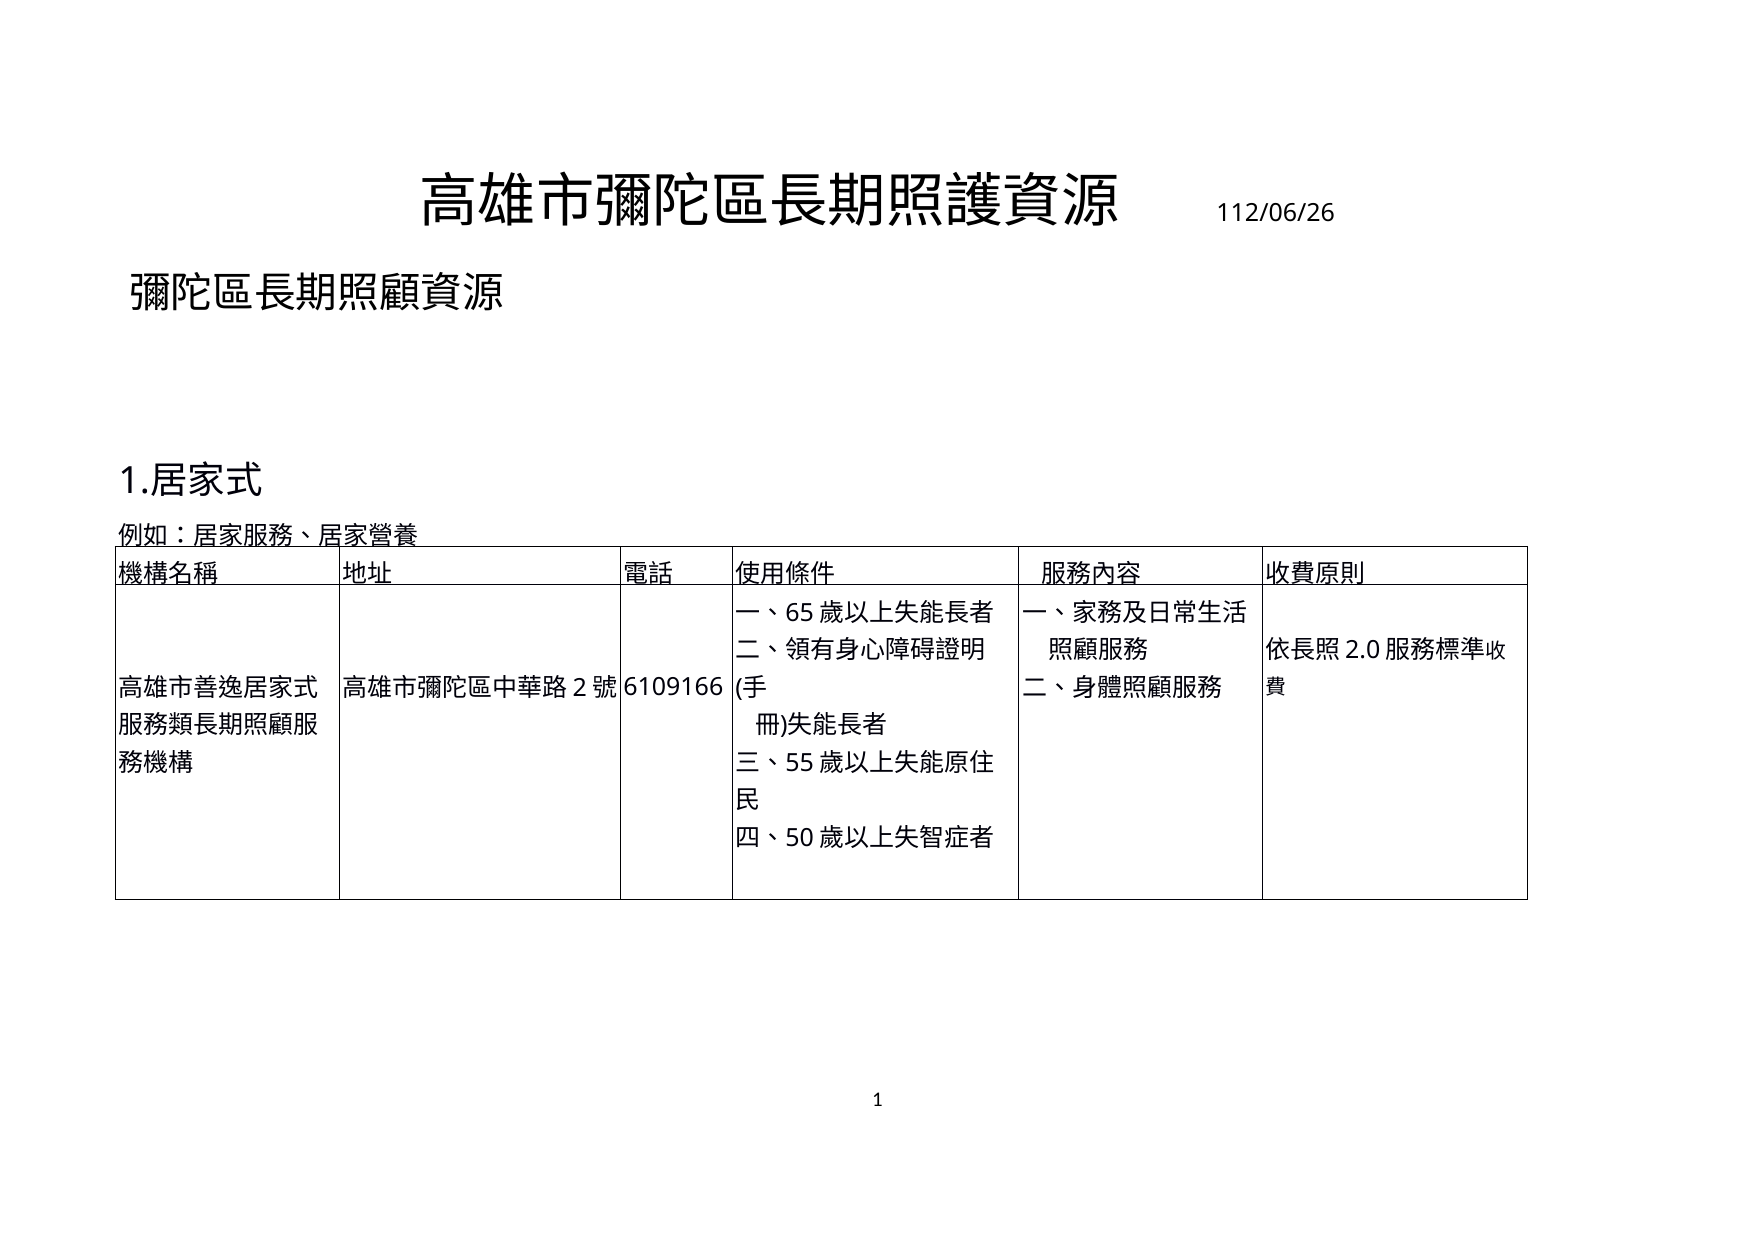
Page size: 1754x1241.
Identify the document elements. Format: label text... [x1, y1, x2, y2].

table_cell 依長照2.0服務標準收費 [1263, 585, 1527, 899]
text 1.居家式 [118, 433, 1636, 508]
table_header 地址 [340, 547, 620, 584]
text 例如：居家服務、居家營養 [118, 508, 1636, 546]
table_cell 6109166 [621, 585, 732, 899]
table_header 服務內容 [1019, 547, 1262, 584]
table_header 使用條件 [733, 547, 1018, 584]
table_header 電話 [621, 547, 732, 584]
table_cell 高雄市善逸居家式服務類長期照顧服務機構 [116, 585, 339, 899]
text 彌陀區長期照顧資源 [118, 246, 1636, 321]
table_cell 一、65歲以上失能長者 二、領有身心障碍證明(手 冊)失能長者 三、55歲以上失能原住民 四、50歲以上失智症者 [733, 585, 1018, 899]
table_cell 高雄市彌陀區中華路2號 [340, 585, 620, 899]
text 高雄市彌陀區長期照護資源 112/06/26 [118, 133, 1636, 246]
table_header 機構名稱 [116, 547, 339, 584]
table_header 收費原則 [1263, 547, 1527, 584]
table_cell 一、家務及日常生活 照顧服務 二、身體照顧服務 [1019, 585, 1262, 899]
